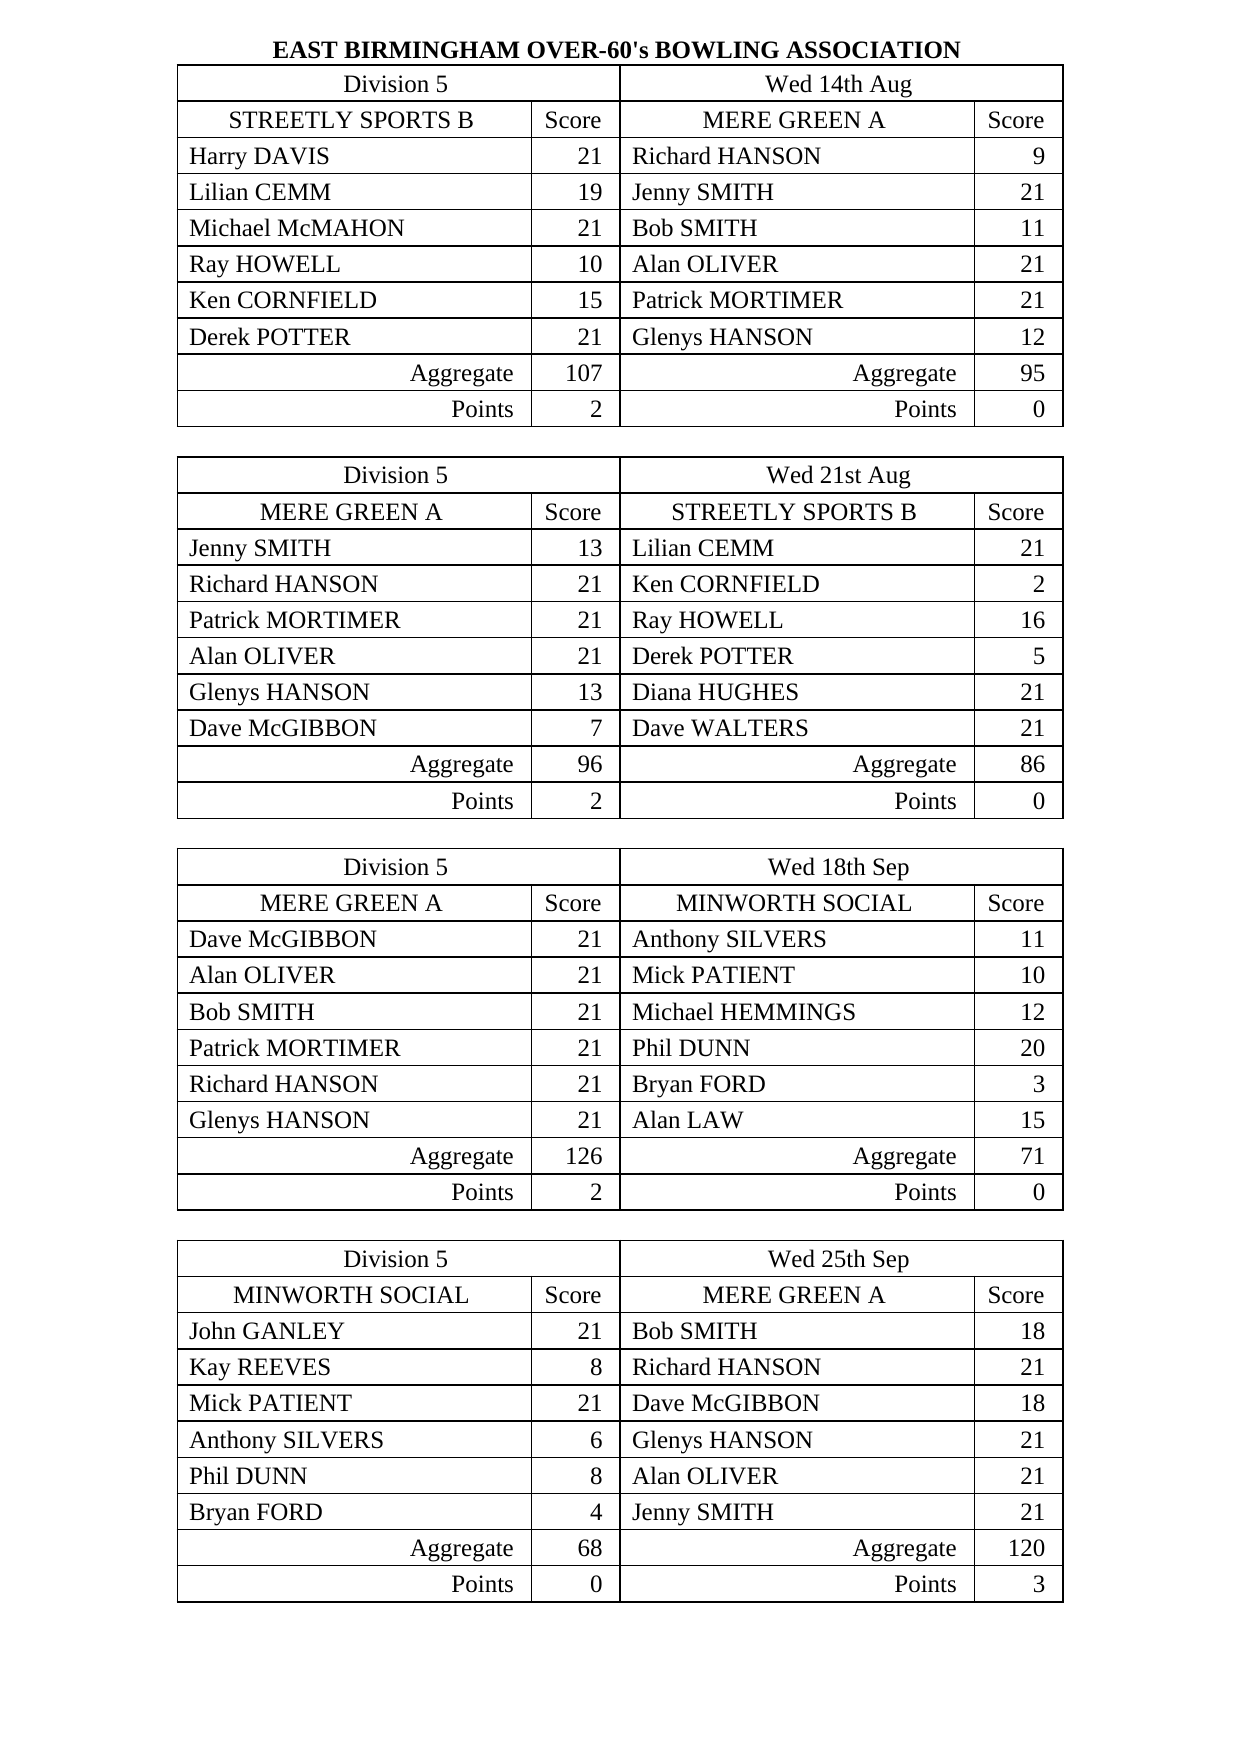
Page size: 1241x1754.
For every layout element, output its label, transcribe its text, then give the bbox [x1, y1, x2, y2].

table_cell Aggregate [621, 355, 974, 389]
table_cell Glenys HANSON [621, 319, 974, 353]
table_cell Jenny SMITH [178, 530, 531, 564]
table_cell 10 [532, 247, 619, 281]
table_cell Alan LAW [621, 1102, 974, 1137]
table_cell 18 [975, 1386, 1062, 1420]
table_cell Lilian CEMM [178, 174, 531, 209]
table_cell Dave McGIBBON [178, 711, 531, 745]
table_cell Patrick MORTIMER [178, 1030, 531, 1064]
table_cell Bryan FORD [178, 1494, 531, 1529]
table_cell Points [621, 1175, 974, 1209]
table_cell MINWORTH SOCIAL [178, 1277, 531, 1312]
table_cell Aggregate [178, 1138, 531, 1173]
table_cell 96 [532, 747, 619, 781]
table_cell 21 [532, 566, 619, 601]
table_cell 21 [975, 675, 1062, 709]
table_cell Lilian CEMM [621, 530, 974, 564]
table_cell 21 [532, 138, 619, 173]
table_header Division 5 [178, 458, 619, 492]
table_cell Alan OLIVER [178, 958, 531, 992]
table_cell Diana HUGHES [621, 675, 974, 709]
table_cell 15 [532, 283, 619, 317]
table_cell Alan OLIVER [178, 638, 531, 673]
table_cell MERE GREEN A [178, 886, 531, 920]
table_cell 120 [975, 1530, 1062, 1565]
table_cell Anthony SILVERS [178, 1422, 531, 1456]
table_cell Points [178, 391, 531, 426]
table_cell 21 [975, 1422, 1062, 1456]
table_cell Score [975, 886, 1062, 920]
table_cell Kay REEVES [178, 1350, 531, 1384]
table_cell 18 [975, 1313, 1062, 1348]
table_cell 21 [532, 958, 619, 992]
table_cell 5 [975, 638, 1062, 673]
table_cell 9 [975, 138, 1062, 173]
table_cell 21 [532, 922, 619, 956]
table_header Division 5 [178, 1241, 619, 1276]
table_cell 0 [532, 1566, 619, 1601]
table_cell 21 [975, 174, 1062, 209]
table_cell MINWORTH SOCIAL [621, 886, 974, 920]
table_cell 10 [975, 958, 1062, 992]
table_cell Richard HANSON [178, 566, 531, 601]
table_cell Score [975, 1277, 1062, 1312]
table_cell Points [621, 783, 974, 817]
table_cell 21 [975, 530, 1062, 564]
table_header Division 5 [178, 66, 619, 100]
table_cell Phil DUNN [621, 1030, 974, 1064]
table_cell 21 [975, 1458, 1062, 1492]
table_cell 21 [532, 994, 619, 1028]
table_cell Ken CORNFIELD [621, 566, 974, 601]
table_cell Richard HANSON [621, 138, 974, 173]
table_cell Score [532, 494, 619, 528]
table_cell 86 [975, 747, 1062, 781]
table_cell Richard HANSON [621, 1350, 974, 1384]
table_cell 21 [532, 1030, 619, 1064]
table_cell Derek POTTER [178, 319, 531, 353]
table_cell Bob SMITH [621, 1313, 974, 1348]
table_cell 16 [975, 602, 1062, 637]
table_cell Glenys HANSON [178, 1102, 531, 1137]
table_cell STREETLY SPORTS B [621, 494, 974, 528]
table_cell 2 [532, 391, 619, 426]
table_cell Dave McGIBBON [178, 922, 531, 956]
table_header Wed 14th Aug [621, 66, 1062, 100]
table_cell Patrick MORTIMER [178, 602, 531, 637]
table_cell Aggregate [178, 1530, 531, 1565]
table_header Wed 25th Sep [621, 1241, 1062, 1276]
table_cell STREETLY SPORTS B [178, 102, 531, 136]
table_cell 0 [975, 783, 1062, 817]
table_cell Michael McMAHON [178, 210, 531, 245]
table_cell 107 [532, 355, 619, 389]
table_cell Aggregate [178, 355, 531, 389]
table_cell Aggregate [178, 747, 531, 781]
table_cell 21 [532, 1313, 619, 1348]
table_cell 7 [532, 711, 619, 745]
table_header Wed 18th Sep [621, 849, 1062, 884]
table_cell Score [975, 102, 1062, 136]
table_cell 21 [532, 1066, 619, 1101]
table_cell Aggregate [621, 1138, 974, 1173]
table_cell 0 [975, 391, 1062, 426]
table_cell Richard HANSON [178, 1066, 531, 1101]
table_cell 15 [975, 1102, 1062, 1137]
table_cell Points [178, 1566, 531, 1601]
table_header Division 5 [178, 849, 619, 884]
table_cell MERE GREEN A [178, 494, 531, 528]
table_cell 126 [532, 1138, 619, 1173]
table_cell 21 [975, 711, 1062, 745]
table_cell Jenny SMITH [621, 174, 974, 209]
table_cell Jenny SMITH [621, 1494, 974, 1529]
table_cell MERE GREEN A [621, 102, 974, 136]
table_cell 21 [975, 247, 1062, 281]
table_cell 2 [532, 783, 619, 817]
table_cell Alan OLIVER [621, 1458, 974, 1492]
table_cell 8 [532, 1350, 619, 1384]
table_cell 21 [532, 638, 619, 673]
table_cell 21 [532, 602, 619, 637]
table_cell Patrick MORTIMER [621, 283, 974, 317]
table_cell Score [532, 1277, 619, 1312]
table_header Wed 21st Aug [621, 458, 1062, 492]
table_cell Points [621, 391, 974, 426]
table_cell 3 [975, 1066, 1062, 1101]
table_cell 11 [975, 922, 1062, 956]
table_cell 21 [532, 1102, 619, 1137]
table_cell Glenys HANSON [178, 675, 531, 709]
table_cell 21 [975, 1494, 1062, 1529]
table_cell 3 [975, 1566, 1062, 1601]
table_cell Score [532, 886, 619, 920]
table_cell Bob SMITH [621, 210, 974, 245]
table_cell Points [621, 1566, 974, 1601]
table_cell 13 [532, 530, 619, 564]
table_cell 6 [532, 1422, 619, 1456]
table_cell 21 [975, 1350, 1062, 1384]
table_cell 2 [532, 1175, 619, 1209]
table_cell 13 [532, 675, 619, 709]
table_cell Aggregate [621, 1530, 974, 1565]
table_cell John GANLEY [178, 1313, 531, 1348]
table_cell Mick PATIENT [178, 1386, 531, 1420]
table_cell Score [532, 102, 619, 136]
table_cell Phil DUNN [178, 1458, 531, 1492]
table_cell Dave WALTERS [621, 711, 974, 745]
table_cell MERE GREEN A [621, 1277, 974, 1312]
table_cell Derek POTTER [621, 638, 974, 673]
table_cell Mick PATIENT [621, 958, 974, 992]
table_cell 2 [975, 566, 1062, 601]
table_cell Points [178, 1175, 531, 1209]
table_cell 21 [532, 1386, 619, 1420]
table_cell Score [975, 494, 1062, 528]
table_cell Aggregate [621, 747, 974, 781]
table_cell Ray HOWELL [621, 602, 974, 637]
table_cell 19 [532, 174, 619, 209]
table_cell 21 [532, 210, 619, 245]
table_cell 12 [975, 319, 1062, 353]
table_cell Glenys HANSON [621, 1422, 974, 1456]
table_cell Alan OLIVER [621, 247, 974, 281]
table_cell 21 [532, 319, 619, 353]
table_cell 4 [532, 1494, 619, 1529]
table_cell 0 [975, 1175, 1062, 1209]
table_cell 95 [975, 355, 1062, 389]
table_cell Bryan FORD [621, 1066, 974, 1101]
table_cell 8 [532, 1458, 619, 1492]
table_cell Harry DAVIS [178, 138, 531, 173]
table_cell 68 [532, 1530, 619, 1565]
table_cell 71 [975, 1138, 1062, 1173]
table_cell 12 [975, 994, 1062, 1028]
table_cell 11 [975, 210, 1062, 245]
table_cell Anthony SILVERS [621, 922, 974, 956]
table_cell Ray HOWELL [178, 247, 531, 281]
table_cell 21 [975, 283, 1062, 317]
table_cell 20 [975, 1030, 1062, 1064]
table_cell Dave McGIBBON [621, 1386, 974, 1420]
table_cell Bob SMITH [178, 994, 531, 1028]
table_cell Michael HEMMINGS [621, 994, 974, 1028]
table_cell Points [178, 783, 531, 817]
table_cell Ken CORNFIELD [178, 283, 531, 317]
